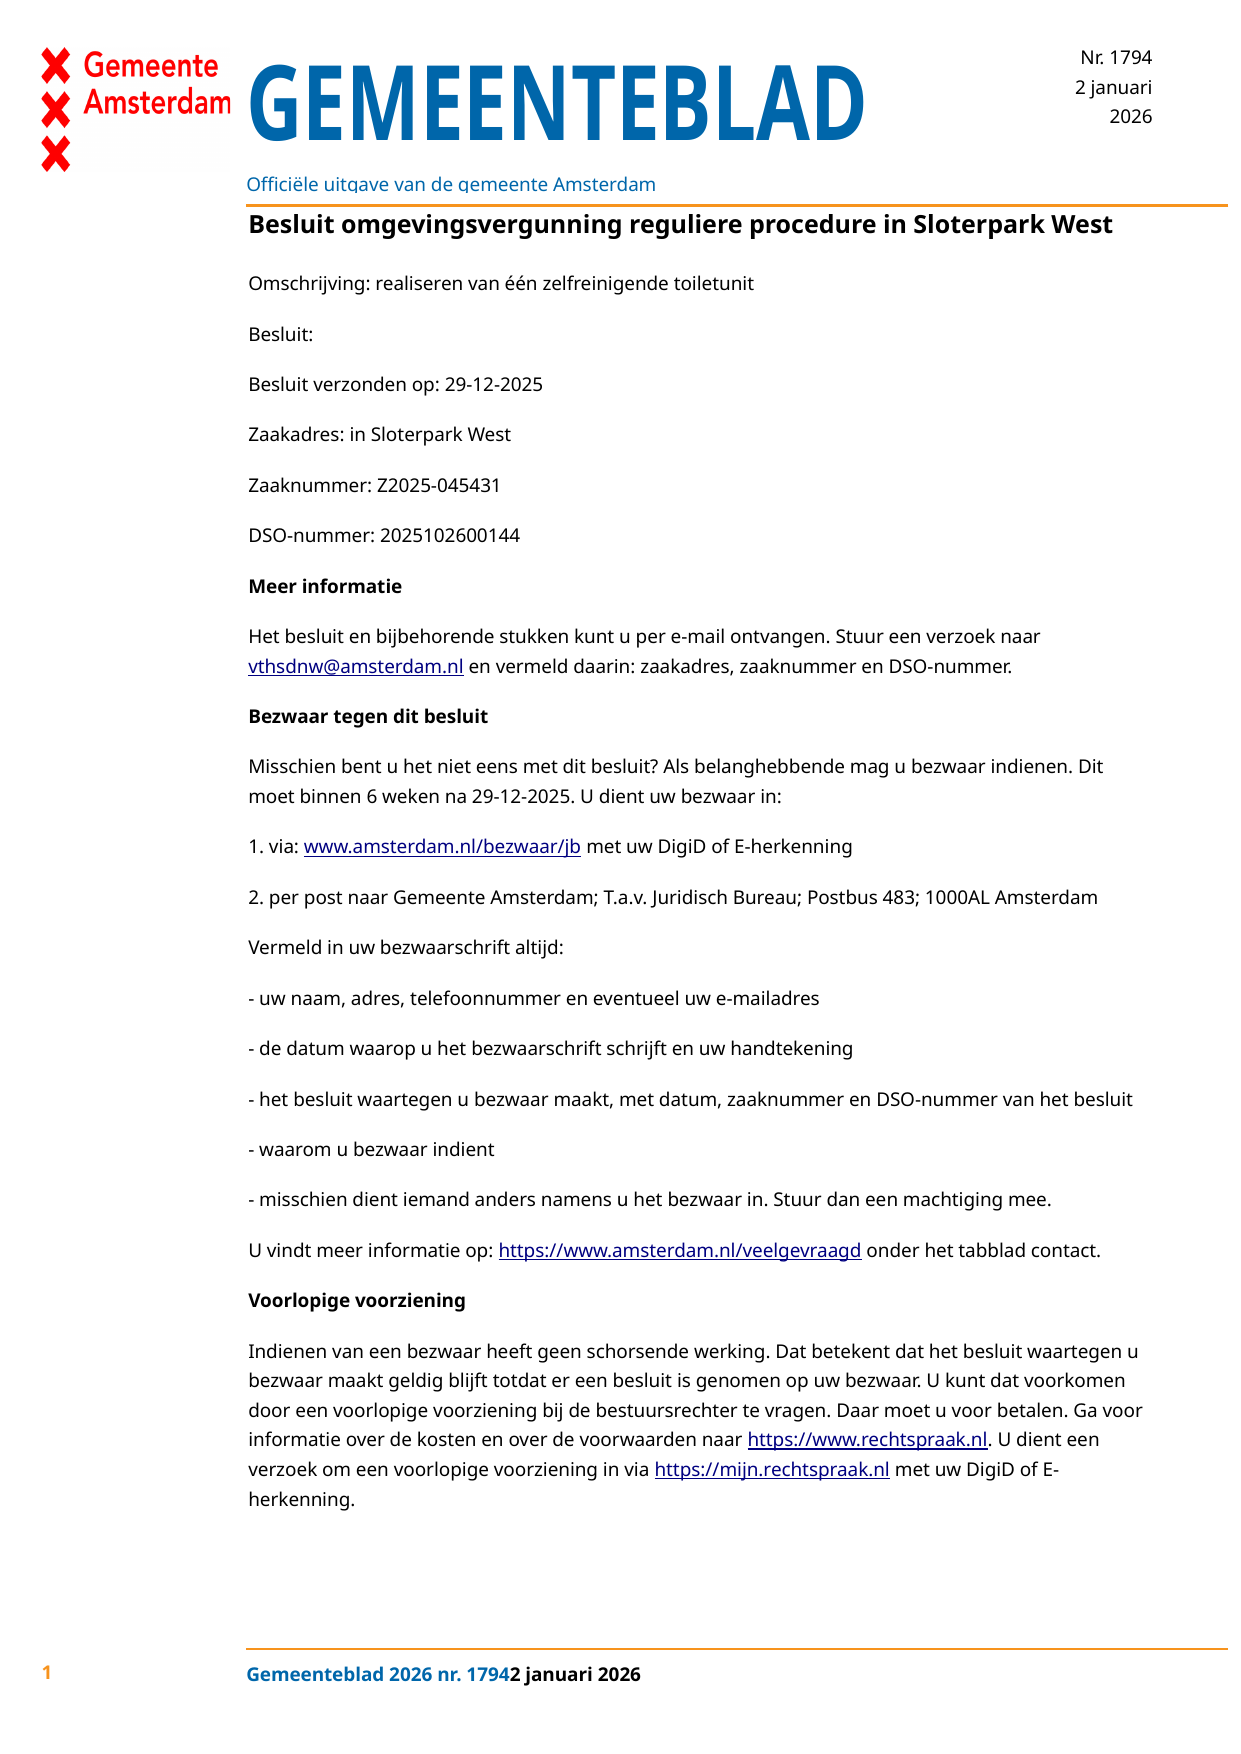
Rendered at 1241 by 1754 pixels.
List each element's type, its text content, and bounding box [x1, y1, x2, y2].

text Bezwaar tegen dit besluit [248, 703, 1152, 729]
text Zaaknummer: Z2025-045431 [248, 472, 1152, 498]
text Indienen van een bezwaar heeft geen schorsende werking. Dat betekent dat het besluit waartegen u bezwaar maakt geldig blijft totdat er een besluit is genomen op uw bezwaar. U kunt dat voorkomen door een voorlopige voorziening bij de bestuursrechter te vragen. Daar moet u voor betalen. Ga voor informatie over de kosten en over de voorwaarden naar https://www.rechtspraak.nl. U dient een verzoek om een voorlopige voorziening in via https://mijn.rechtspraak.nl met uw DigiD of E-herkenning. [248, 1338, 1152, 1511]
text Voorlopige voorziening [248, 1287, 1152, 1313]
text - het besluit waartegen u bezwaar maakt, met datum, zaaknummer en DSO-nummer van het besluit [248, 1086, 1152, 1111]
text 2. per post naar Gemeente Amsterdam; T.a.v. Juridisch Bureau; Postbus 483; 1000AL Amsterdam [248, 884, 1152, 910]
picture [41, 47, 231, 172]
text - misschien dient iemand anders namens u het bezwaar in. Stuur dan een machtiging mee. [248, 1187, 1152, 1212]
text - waarom u bezwaar indient [248, 1136, 1152, 1162]
text Besluit: [248, 321, 1152, 346]
text - uw naam, adres, telefoonnummer en eventueel uw e-mailadres [248, 985, 1152, 1011]
text - de datum waarop u het bezwaarschrift schrijft en uw handtekening [248, 1035, 1152, 1061]
text Besluit verzonden op: 29-12-2025 [248, 371, 1152, 397]
text DSO-nummer: 2025102600144 [248, 522, 1152, 548]
text Misschien bent u het niet eens met dit besluit? Als belanghebbende mag u bezwaar indienen. Dit moet binnen 6 weken na 29-12-2025. U dient uw bezwaar in: [248, 754, 1152, 809]
text Besluit omgevingsvergunning reguliere procedure in Sloterpark West [248, 207, 1152, 241]
text Meer informatie [248, 573, 1152, 598]
text U vindt meer informatie op: https://www.amsterdam.nl/veelgevraagd onder het tabblad contact. [248, 1237, 1152, 1263]
text Zaakadres: in Sloterpark West [248, 422, 1152, 447]
text Omschrijving: realiseren van één zelfreinigende toiletunit [248, 270, 1152, 296]
text 1. via: www.amsterdam.nl/bezwaar/jb met uw DigiD of E-herkenning [248, 834, 1152, 859]
text Het besluit en bijbehorende stukken kunt u per e-mail ontvangen. Stuur een verzoek naar vthsdnw@amsterdam.nl en vermeld daarin: zaakadres, zaaknummer en DSO-nummer. [248, 623, 1152, 678]
text Vermeld in uw bezwaarschrift altijd: [248, 934, 1152, 960]
